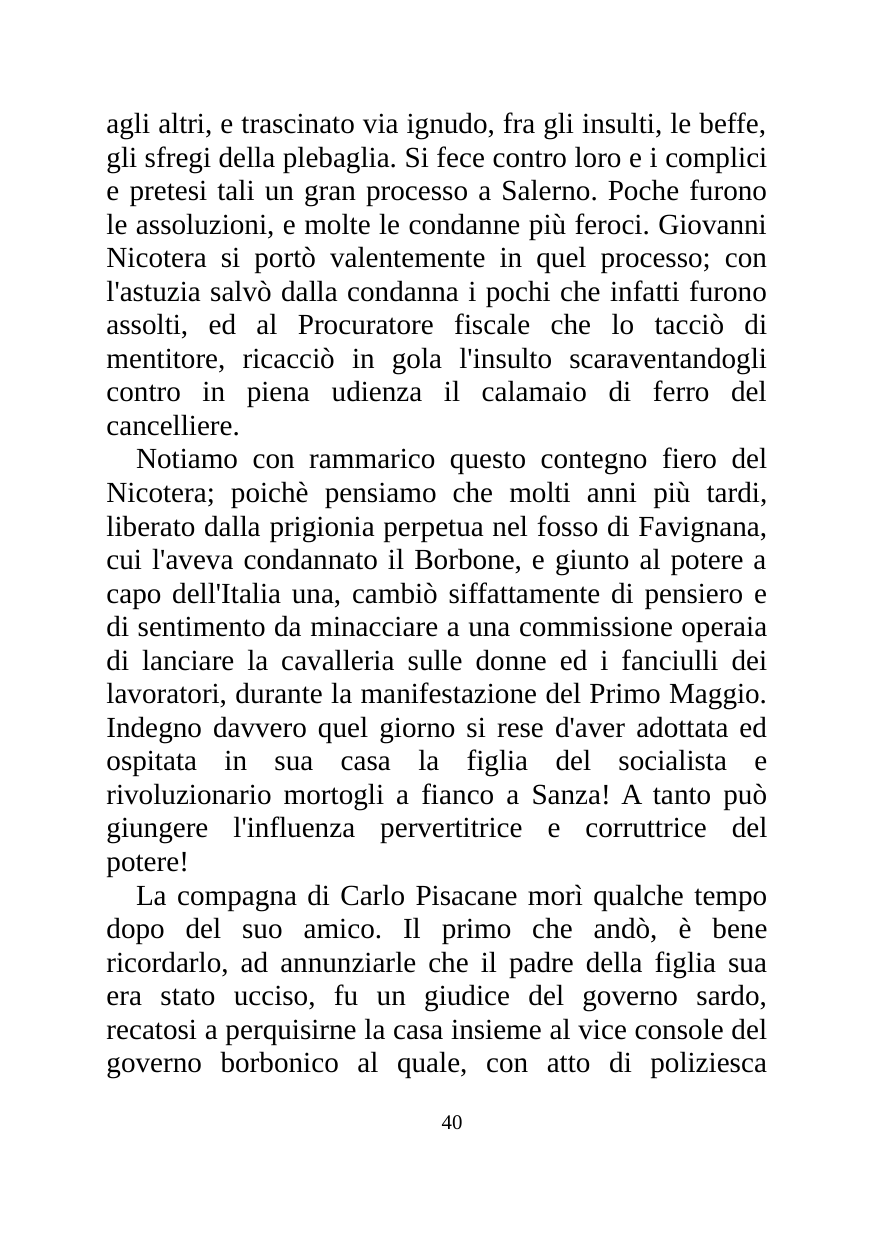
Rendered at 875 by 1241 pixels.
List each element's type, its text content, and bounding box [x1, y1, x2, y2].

text agli altri, e trascinato via ignudo, fra gli insulti, le beffe, gli sfregi della plebaglia. Si fece contro loro e i complici e pretesi tali un gran processo a Salerno. Poche furono le assoluzioni, e molte le condanne più feroci. Giovanni Nicotera si portò valentemente in quel processo; con l'astuzia salvò dalla condanna i pochi che infatti furono assolti, ed al Procuratore fiscale che lo tacciò di mentitore, ricacciò in gola l'insulto scaraventandogli contro in piena udienza il calamaio di ferro del cancelliere. [106, 106, 768, 442]
text La compagna di Carlo Pisacane morì qualche tempo dopo del suo amico. Il primo che andò, è bene ricordarlo, ad annunziarle che il padre della figlia sua era stato ucciso, fu un giudice del governo sardo, recatosi a perquisirne la casa insieme al vice console del governo borbonico al quale, con atto di poliziesca [106, 878, 768, 1079]
text Notiamo con rammarico questo contegno fiero del Nicotera; poichè pensiamo che molti anni più tardi, liberato dalla prigionia perpetua nel fosso di Favignana, cui l'aveva condannato il Borbone, e giunto al potere a capo dell'Italia una, cambiò siffattamente di pensiero e di sentimento da minacciare a una commissione operaia di lanciare la cavalleria sulle donne ed i fanciulli dei lavoratori, durante la manifestazione del Primo Maggio. Indegno davvero quel giorno si rese d'aver adottata ed ospitata in sua casa la figlia del socialista e rivoluzionario mortogli a fianco a Sanza! A tanto può giungere l'influenza pervertitrice e corruttrice del potere! [106, 442, 768, 878]
